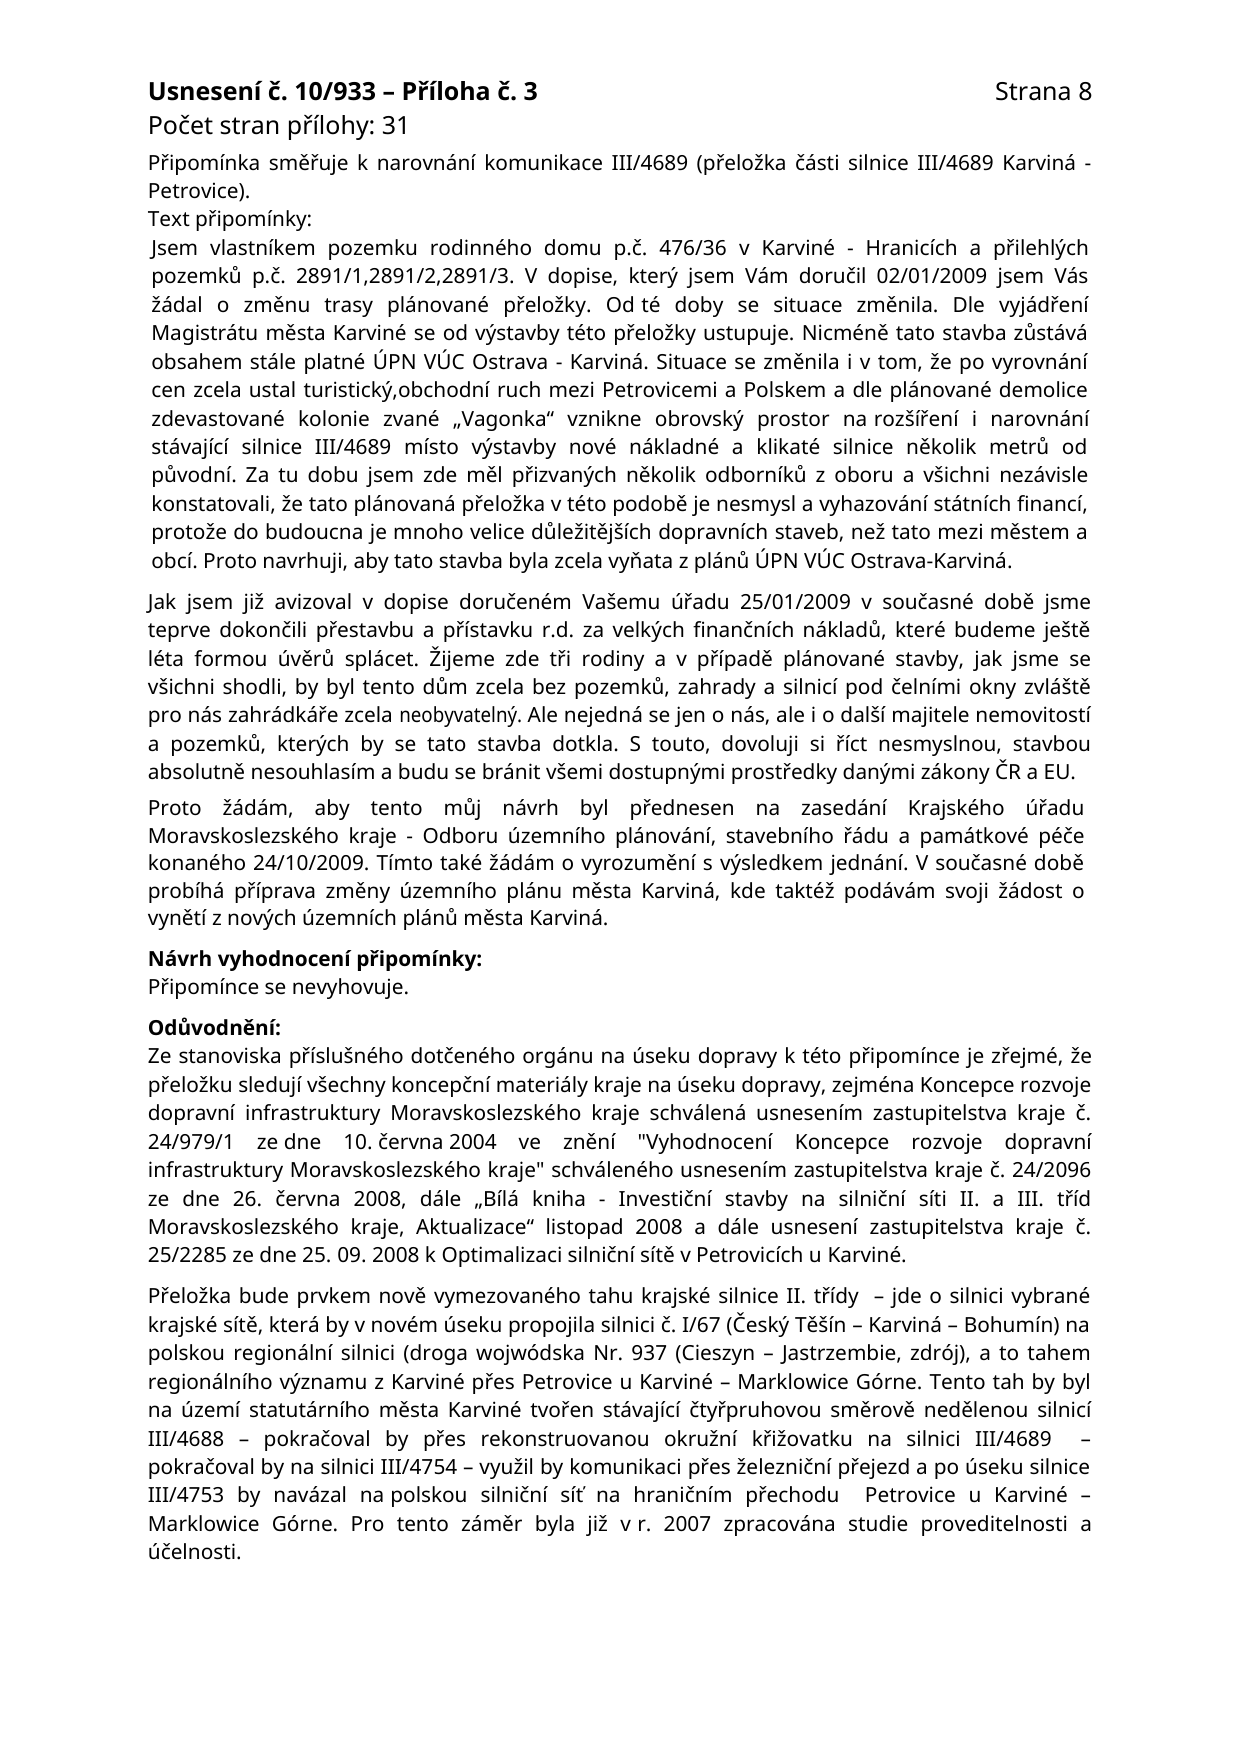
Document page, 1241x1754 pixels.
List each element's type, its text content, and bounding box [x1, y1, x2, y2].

text Jak jsem již avizoval v dopise doručeném Vašemu úřadu 25/01/2009 v současné době jsme teprve dokončili přestavbu a přístavku r.d. za velkých finančních nákladů, které budeme ještě léta formou úvěrů splácet. Žijeme zde tři rodiny a v případě plánované stavby, jak jsme se všichni shodli, by byl tento dům zcela bez pozemků, zahrady a silnicí pod čelními okny zvláště pro nás zahrádkáře zcela neobyvatelný. Ale nejedná se jen o nás, ale i o další majitele nemovitostí a pozemků, kterých by se tato stavba dotkla. S touto, dovoluji si říct nesmyslnou, stavbou absolutně nesouhlasím a budu se bránit všemi dostupnými prostředky danými zákony ČR a EU. [148, 587, 1092, 786]
text Proto žádám, aby tento můj návrh byl přednesen na zasedání Krajského úřadu Moravskoslezského kraje - Odboru územního plánování, stavebního řádu a památkové péče konaného 24/10/2009. Tímto také žádám o vyrozumění s výsledkem jednání. V současné době probíhá příprava změny územního plánu města Karviná, kde taktéž podávám svoji žádost o vynětí z nových územních plánů města Karviná. [148, 794, 1086, 931]
text Odůvodnění: [148, 1013, 1092, 1042]
text Návrh vyhodnocení připomínky: [148, 944, 1092, 972]
text Jsem vlastníkem pozemku rodinného domu p.č. 476/36 v Karviné - Hranicích a přilehlých pozemků p.č. 2891/1,2891/2,2891/3. V dopise, který jsem Vám doručil 02/01/2009 jsem Vás žádal o změnu trasy plánované přeložky. Od té doby se situace změnila. Dle vyjádření Magistrátu města Karviné se od výstavby této přeložky ustupuje. Nicméně tato stavba zůstává obsahem stále platné ÚPN VÚC Ostrava - Karviná. Situace se změnila i v tom, že po vyrovnání cen zcela ustal turistický,obchodní ruch mezi Petrovicemi a Polskem a dle plánované demolice zdevastované kolonie zvané „Vagonka“ vznikne obrovský prostor na rozšíření i narovnání stávající silnice III/4689 místo výstavby nové nákladné a klikaté silnice několik metrů od původní. Za tu dobu jsem zde měl přizvaných několik odborníků z oboru a všichni nezávisle konstatovali, že tato plánovaná přeložka v této podobě je nesmysl a vyhazování státních financí, protože do budoucna je mnoho velice důležitějších dopravních staveb, než tato mezi městem a obcí. Proto navrhuji, aby tato stavba byla zcela vyňata z plánů ÚPN VÚC Ostrava-Karviná. [151, 233, 1089, 574]
text Text připomínky: [148, 204, 1092, 233]
text Ze stanoviska příslušného dotčeného orgánu na úseku dopravy k této připomínce je zřejmé, že přeložku sledují všechny koncepční materiály kraje na úseku dopravy, zejména Koncepce rozvoje dopravní infrastruktury Moravskoslezského kraje schválená usnesením zastupitelstva kraje č. 24/979/1 ze dne 10. června 2004 ve znění "Vyhodnocení Koncepce rozvoje dopravní infrastruktury Moravskoslezského kraje" schváleného usnesením zastupitelstva kraje č. 24/2096 ze dne 26. června 2008, dále „Bílá kniha - Investiční stavby na silniční síti II. a III. tříd Moravskoslezského kraje, Aktualizace“ listopad 2008 a dále usnesení zastupitelstva kraje č. 25/2285 ze dne 25. 09. 2008 k Optimalizaci silniční sítě v Petrovicích u Karviné. [148, 1042, 1092, 1269]
text Přeložka bude prvkem nově vymezovaného tahu krajské silnice II. třídy – jde o silnici vybrané krajské sítě, která by v novém úseku propojila silnici č. I/67 (Český Těšín – Karviná – Bohumín) na polskou regionální silnici (droga wojwódska Nr. 937 (Cieszyn – Jastrzembie, zdrój), a to tahem regionálního významu z Karviné přes Petrovice u Karviné – Marklowice Górne. Tento tah by byl na území statutárního města Karviné tvořen stávající čtyřpruhovou směrově nedělenou silnicí III/4688 – pokračoval by přes rekonstruovanou okružní křižovatku na silnici III/4689 – pokračoval by na silnici III/4754 – využil by komunikaci přes železniční přejezd a po úseku silnice III/4753 by navázal na polskou silniční síť na hraničním přechodu Petrovice u Karviné – Marklowice Górne. Pro tento záměr byla již v r. 2007 zpracována studie proveditelnosti a účelnosti. [148, 1282, 1092, 1566]
text Připomínka směřuje k narovnání komunikace III/4689 (přeložka části silnice III/4689 Karviná -Petrovice). [148, 148, 1092, 204]
text Připomínce se nevyhovuje. [148, 972, 1092, 1001]
